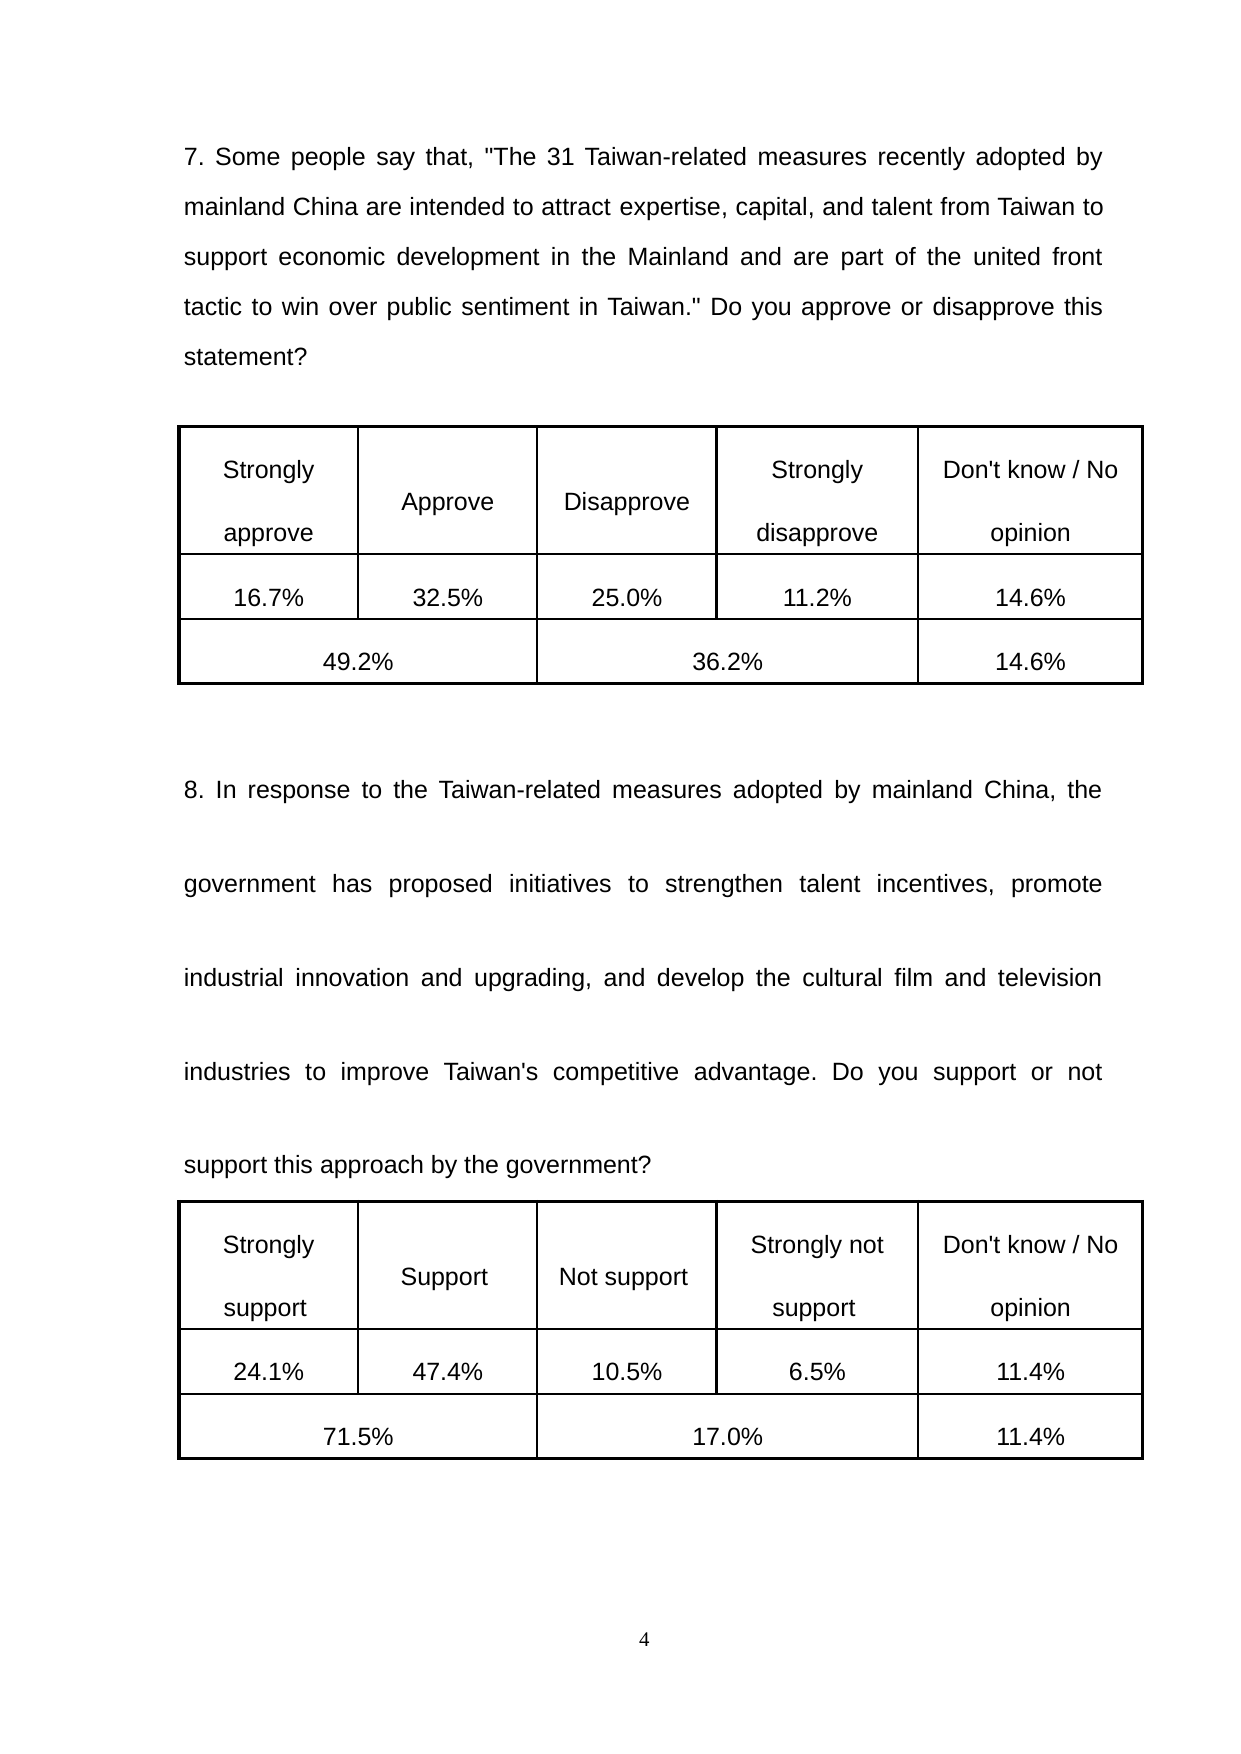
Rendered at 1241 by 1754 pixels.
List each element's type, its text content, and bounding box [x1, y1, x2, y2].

table_header Strongly support [181, 1203, 357, 1328]
table_header Strongly approve [181, 428, 357, 553]
table_cell 6.5% [718, 1330, 917, 1392]
table_header Strongly not support [718, 1203, 917, 1328]
table_header Don't know / No opinion [919, 1203, 1141, 1328]
table_cell 14.6% [919, 620, 1141, 682]
table_cell 25.0% [538, 555, 715, 618]
table_header Support [359, 1203, 536, 1328]
text 7. Some people say that, "The 31 Taiwan-related measures recently adopted by mainland China are intended to attract expertise, capital, and talent from Taiwan to support economic development in the Mainland and are part of the united front tactic to win over public sentiment in Taiwan." Do you approve or disapprove this statement? [184, 125, 1104, 375]
table_header Not support [538, 1203, 715, 1328]
table_header Disapprove [538, 428, 715, 553]
table_cell 71.5% [181, 1395, 536, 1457]
table_cell 11.4% [919, 1395, 1141, 1457]
table_header Approve [359, 428, 536, 553]
text 8. In response to the Taiwan-related measures adopted by mainland China, the government has proposed initiatives to strengthen talent incentives, promote industrial innovation and upgrading, and develop the cultural film and television industries to improve Taiwan's competitive advantage. Do you support or not support this approach by the government? [184, 748, 1104, 1185]
table_cell 24.1% [181, 1330, 357, 1392]
table_cell 32.5% [359, 555, 536, 618]
table_cell 16.7% [181, 555, 357, 618]
table_cell 47.4% [359, 1330, 536, 1392]
table_cell 10.5% [538, 1330, 715, 1392]
table_cell 11.2% [718, 555, 917, 618]
table_cell 36.2% [538, 620, 917, 682]
table_cell 14.6% [919, 555, 1141, 618]
table_header Don't know / No opinion [919, 428, 1141, 553]
table_cell 49.2% [181, 620, 536, 682]
table_header Strongly disapprove [718, 428, 917, 553]
table_cell 11.4% [919, 1330, 1141, 1392]
table_cell 17.0% [538, 1395, 917, 1457]
